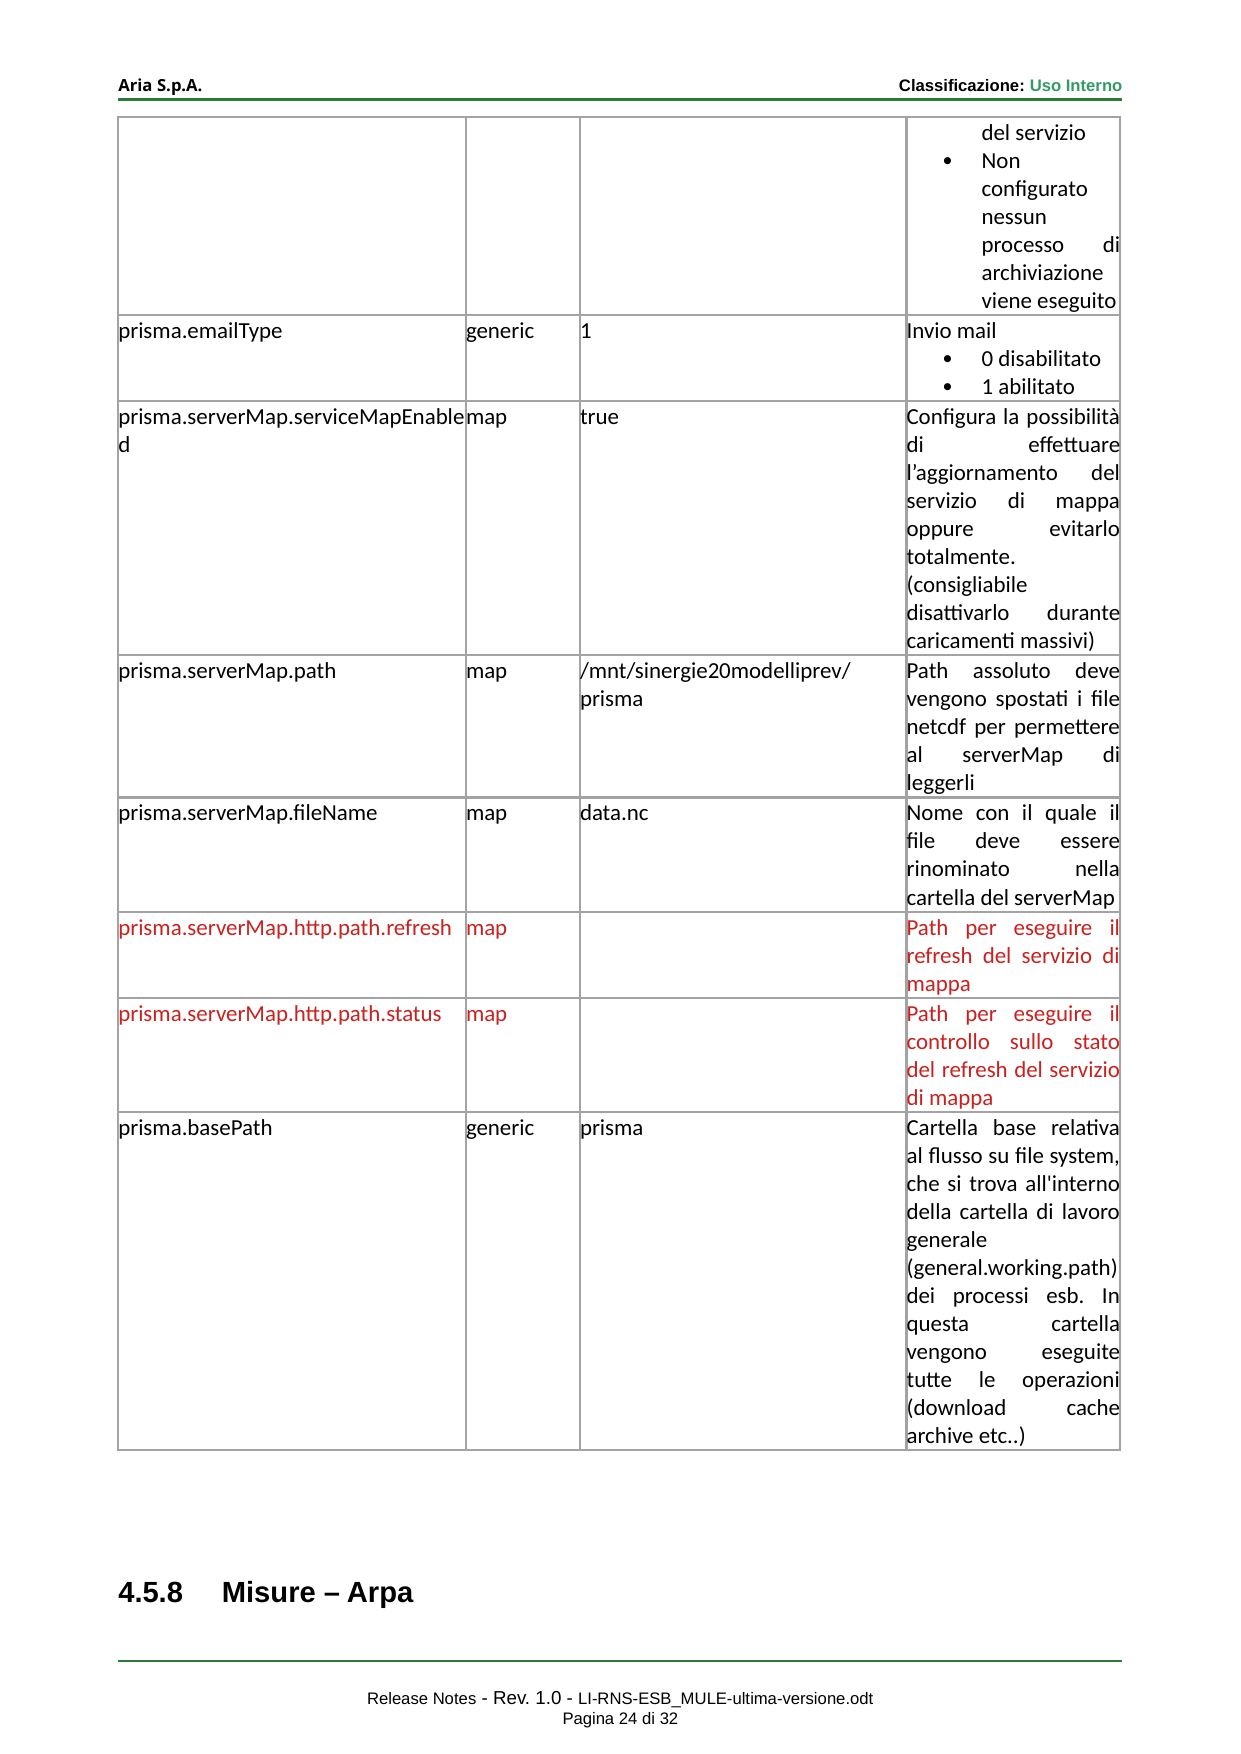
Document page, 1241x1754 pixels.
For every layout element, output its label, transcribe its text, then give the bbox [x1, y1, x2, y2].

table_cell Configura la possibilità di effettuare l’aggiornamento del servizio di mappa oppure evitarlo totalmente. (consigliabile disattivarlo durante caricamenti massivi) [908, 402, 1119, 654]
table_cell Invio mail 0 disabilitato 1 abilitato [908, 316, 1119, 400]
table_cell prisma.emailType [119, 316, 465, 400]
table_cell true [581, 402, 905, 654]
table_cell Cartella base relativa al flusso su file system, che si trova all'interno della cartella di lavoro generale (general.working.path) dei processi esb. In questa cartella vengono eseguite tutte le operazioni (download cache archive etc..) [908, 1113, 1119, 1449]
table_cell /mnt/sinergie20modelliprev/prisma [581, 656, 905, 796]
table_cell [467, 118, 579, 314]
table_cell prisma [581, 1113, 905, 1449]
table_cell Path per eseguire il refresh del servizio di mappa [908, 913, 1119, 997]
table_cell data.nc [581, 799, 905, 911]
table_cell Path per eseguire il controllo sullo stato del refresh del servizio di mappa [908, 999, 1119, 1111]
table_cell map [467, 999, 579, 1111]
table_cell prisma.serverMap.fileName [119, 799, 465, 911]
table_cell [581, 913, 905, 997]
table_cell Path assoluto deve vengono spostati i file netcdf per permettere al serverMap di leggerli [908, 656, 1119, 796]
table_cell prisma.serverMap.path [119, 656, 465, 796]
table_cell Nome con il quale il file deve essere rinominato nella cartella del serverMap [908, 799, 1119, 911]
table_cell 1 [581, 316, 905, 400]
subtitle Misure – Arpa [118, 1575, 1122, 1608]
table_cell generic [467, 316, 579, 400]
table_cell [581, 999, 905, 1111]
table_cell map [467, 402, 579, 654]
table_cell [581, 118, 905, 314]
table_cell prisma.basePath [119, 1113, 465, 1449]
table_cell map [467, 656, 579, 796]
table_cell [119, 118, 465, 314]
table_cell Tipologia di achiviazione 0 archivio effettuato tramite servizio FileMan 1 archivio effettuato nella cartella archive su file system relativa alla cartella base del servizio Non configurato nessun processo di archiviazione viene eseguito [908, 118, 1119, 314]
table_cell prisma.serverMap.http.path.status [119, 999, 465, 1111]
table_cell generic [467, 1113, 579, 1449]
table_cell prisma.serverMap.http.path.refresh [119, 913, 465, 997]
table_cell map [467, 913, 579, 997]
table_cell map [467, 799, 579, 911]
table_cell prisma.serverMap.serviceMapEnabled [119, 402, 465, 654]
